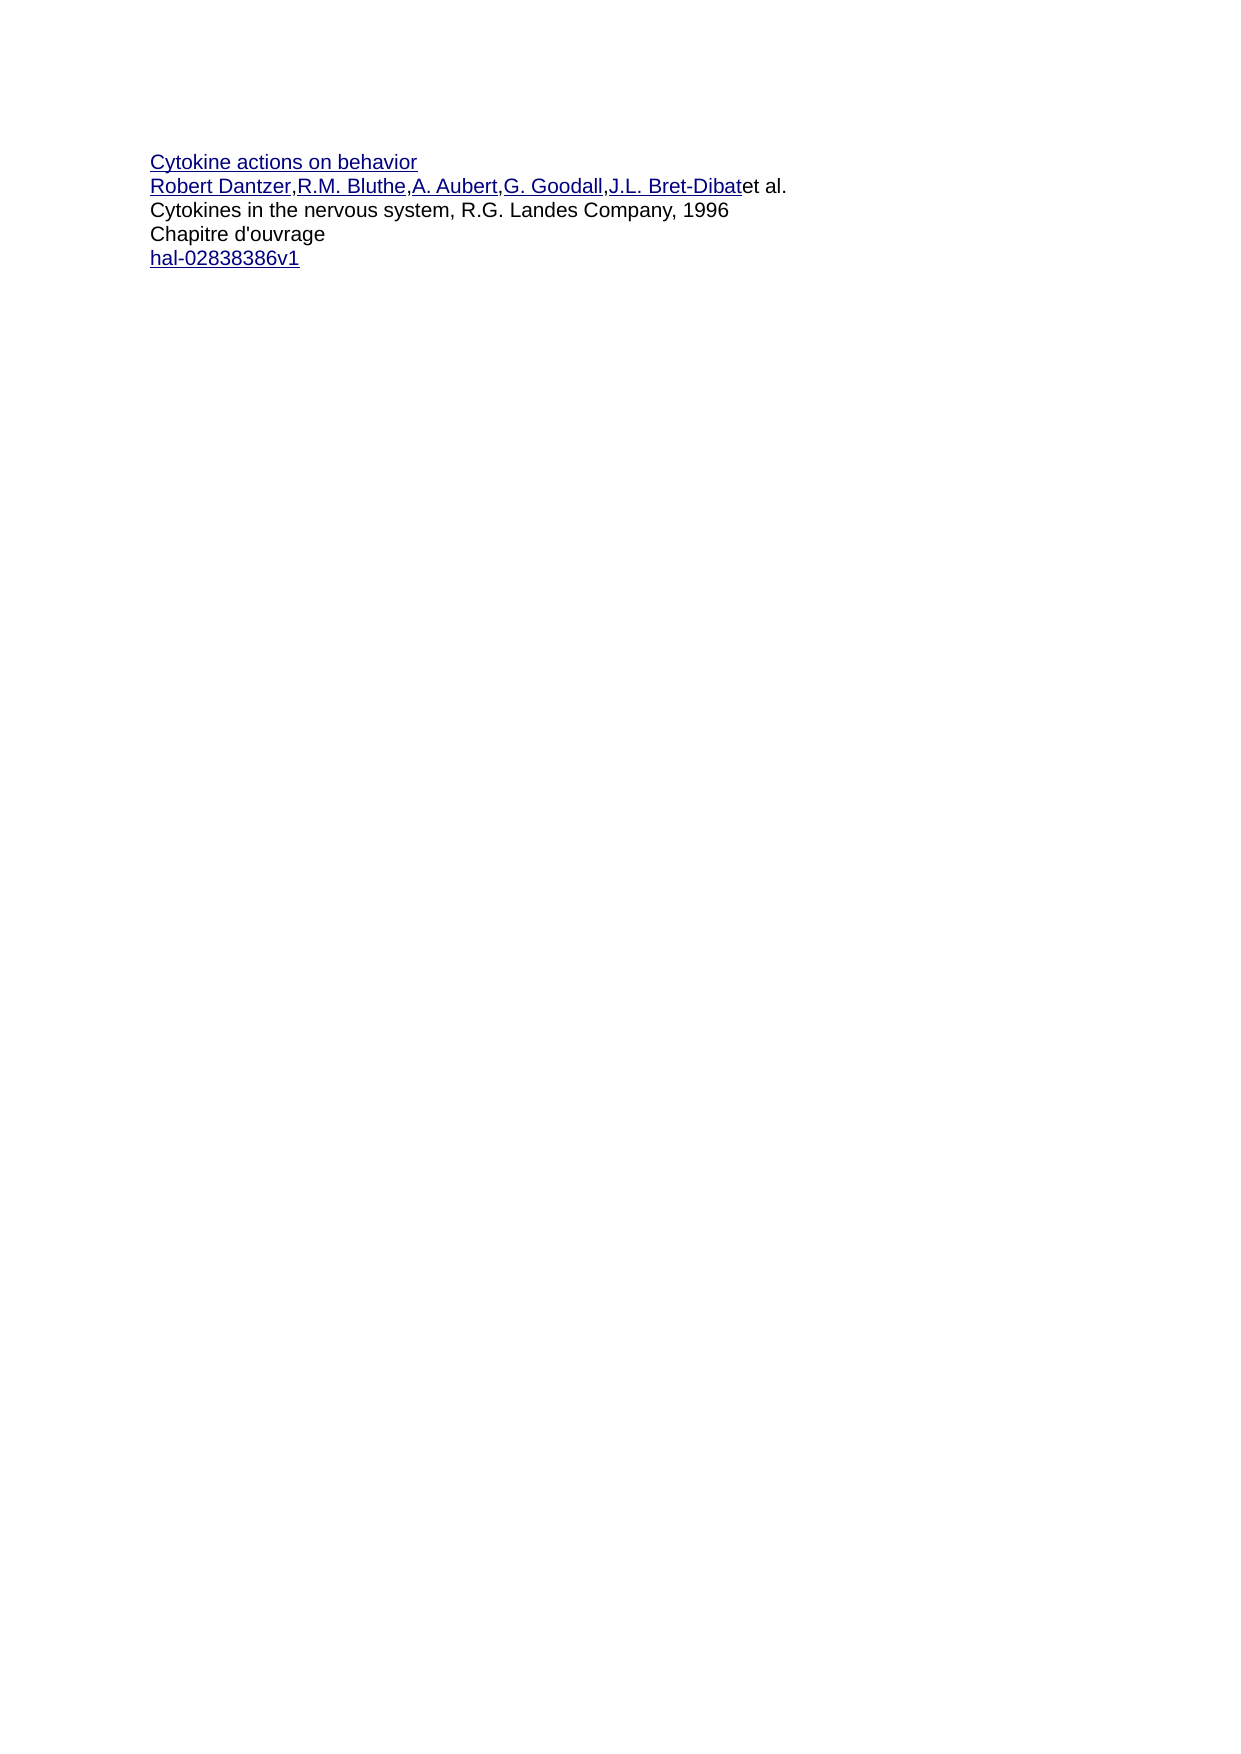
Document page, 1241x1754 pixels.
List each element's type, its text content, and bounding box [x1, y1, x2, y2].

table_cell Cytokine actions on behavior Robert Dantzer,R.M. Bluthe,A. Aubert,G. Goodall,J.L. Bret-Dibatet al. Cytokines in the nervous system, R.G. Landes Company, 1996 Chapitre d'ouvrage hal-02838386v1 [150, 150, 1090, 270]
